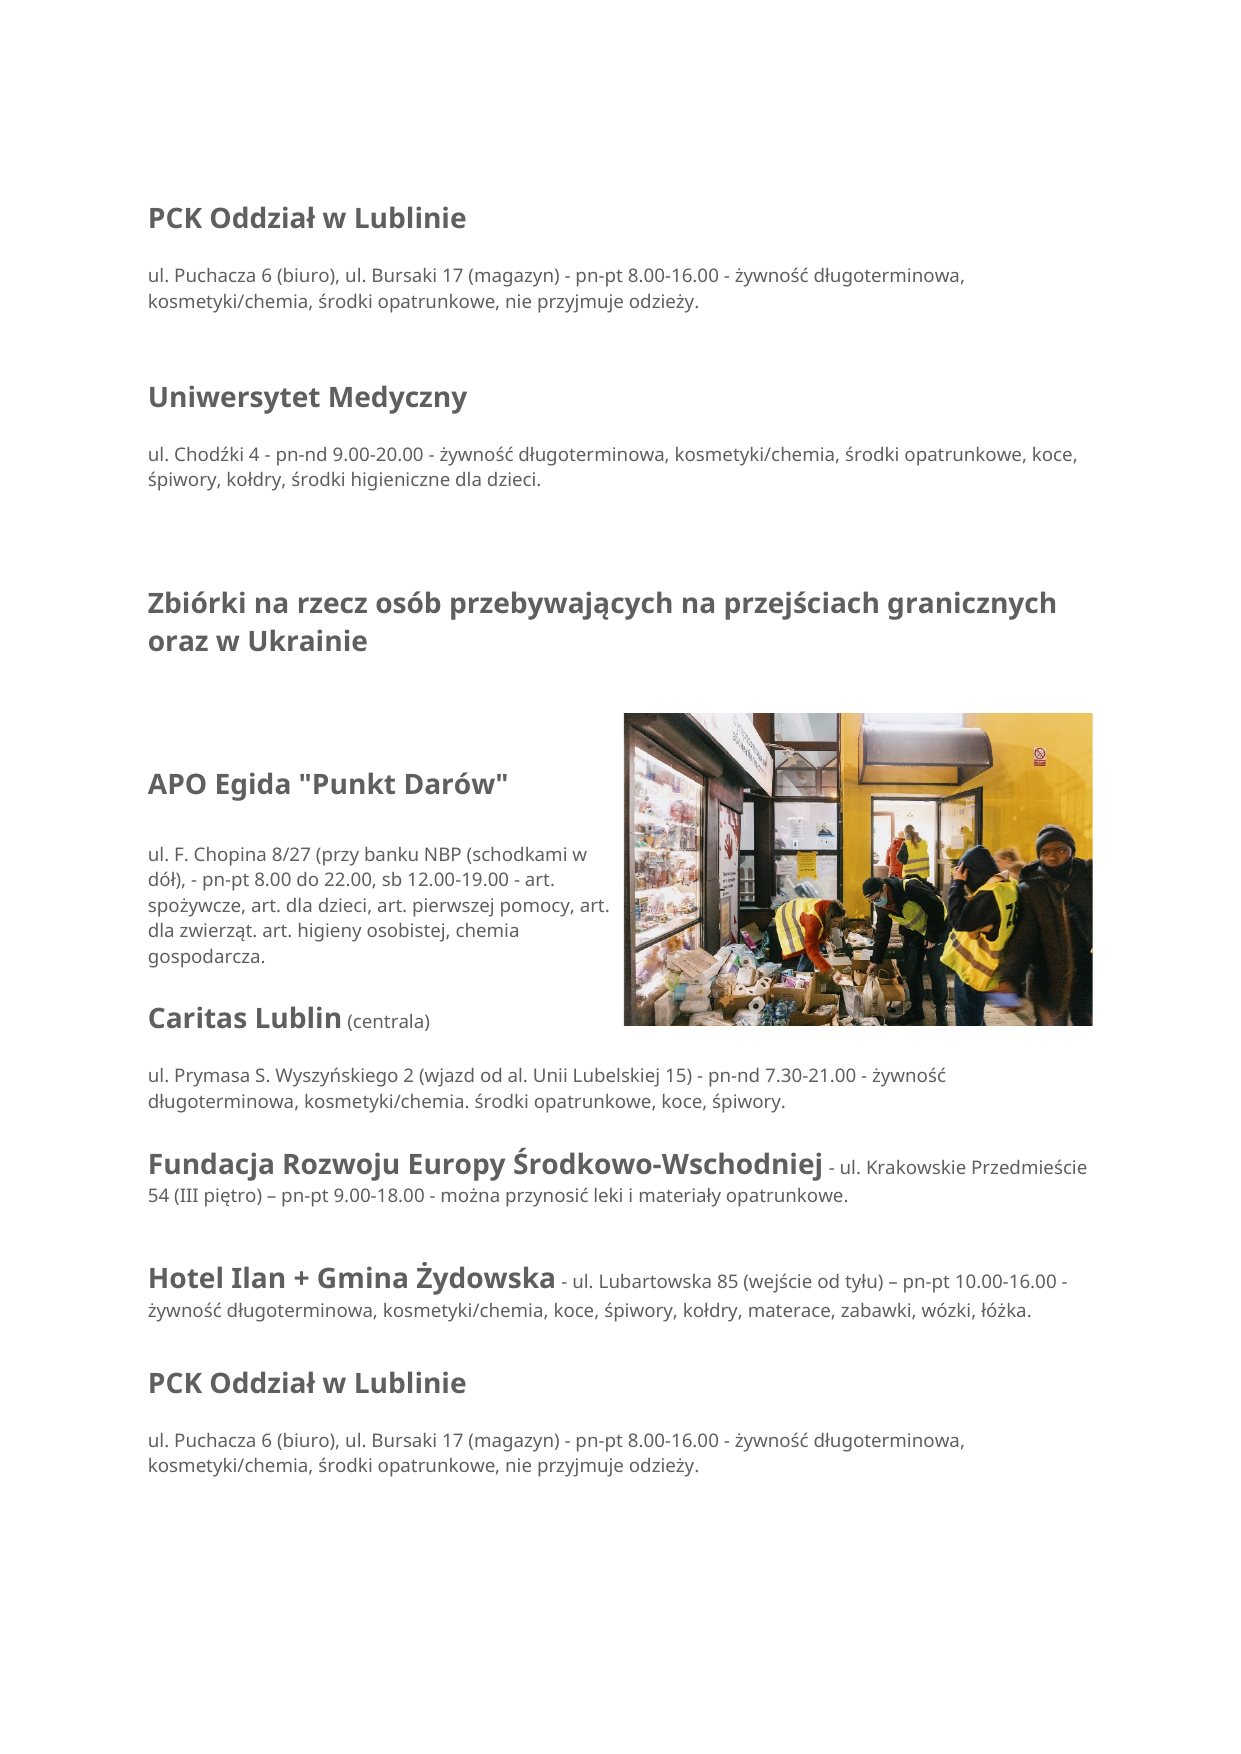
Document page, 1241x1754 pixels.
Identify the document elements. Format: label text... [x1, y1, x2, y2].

text Fundacja Rozwoju Europy Środkowo-Wschodniej - ul. Krakowskie Przedmieście 54 (III piętro) – pn-pt 9.00-18.00 - można przynosić leki i materiały opatrunkowe. [148, 1144, 1093, 1208]
text PCK Oddział w Lublinie ul. Puchacza 6 (biuro), ul. Bursaki 17 (magazyn) - pn-pt 8.00-16.00 - żywność długoterminowa, kosmetyki/chemia, środki opatrunkowe, nie przyjmuje odzieży. [148, 1338, 1093, 1478]
text APO Egida "Punkt Darów" ul. F. Chopina 8/27 (przy banku NBP (schodkami w dół), - pn-pt 8.00 do 22.00, sb 12.00-19.00 - art. spożywcze, art. dla dzieci, art. pierwszej pomocy, art. dla zwierząt. art. higieny osobistej, chemia gospodarcza. [148, 713, 623, 969]
text Hotel Ilan + Gmina Żydowska - ul. Lubartowska 85 (wejście od tyłu) – pn-pt 10.00-16.00 - żywność długoterminowa, kosmetyki/chemia, koce, śpiwory, kołdry, materace, zabawki, wózki, łóżka. [148, 1233, 1093, 1323]
text Zbiórki na rzecz osób przebywających na przejściach granicznych oraz w Ukrainie [148, 583, 1093, 688]
text Caritas Lublin (centrala) ul. Prymasa S. Wyszyńskiego 2 (wjazd od al. Unii Lubelskiej 15) - pn-nd 7.30-21.00 - żywność długoterminowa, kosmetyki/chemia. środki opatrunkowe, koce, śpiwory. [148, 994, 1093, 1114]
text Uniwersytet Medyczny [148, 377, 1093, 416]
text ul. Chodźki 4 - pn-nd 9.00-20.00 - żywność długoterminowa, kosmetyki/chemia, środki opatrunkowe, koce, śpiwory, kołdry, środki higieniczne dla dzieci. [148, 416, 1093, 492]
text PCK Oddział w Lublinie ul. Puchacza 6 (biuro), ul. Bursaki 17 (magazyn) - pn-pt 8.00-16.00 - żywność długoterminowa, kosmetyki/chemia, środki opatrunkowe, nie przyjmuje odzieży. [148, 199, 1093, 313]
